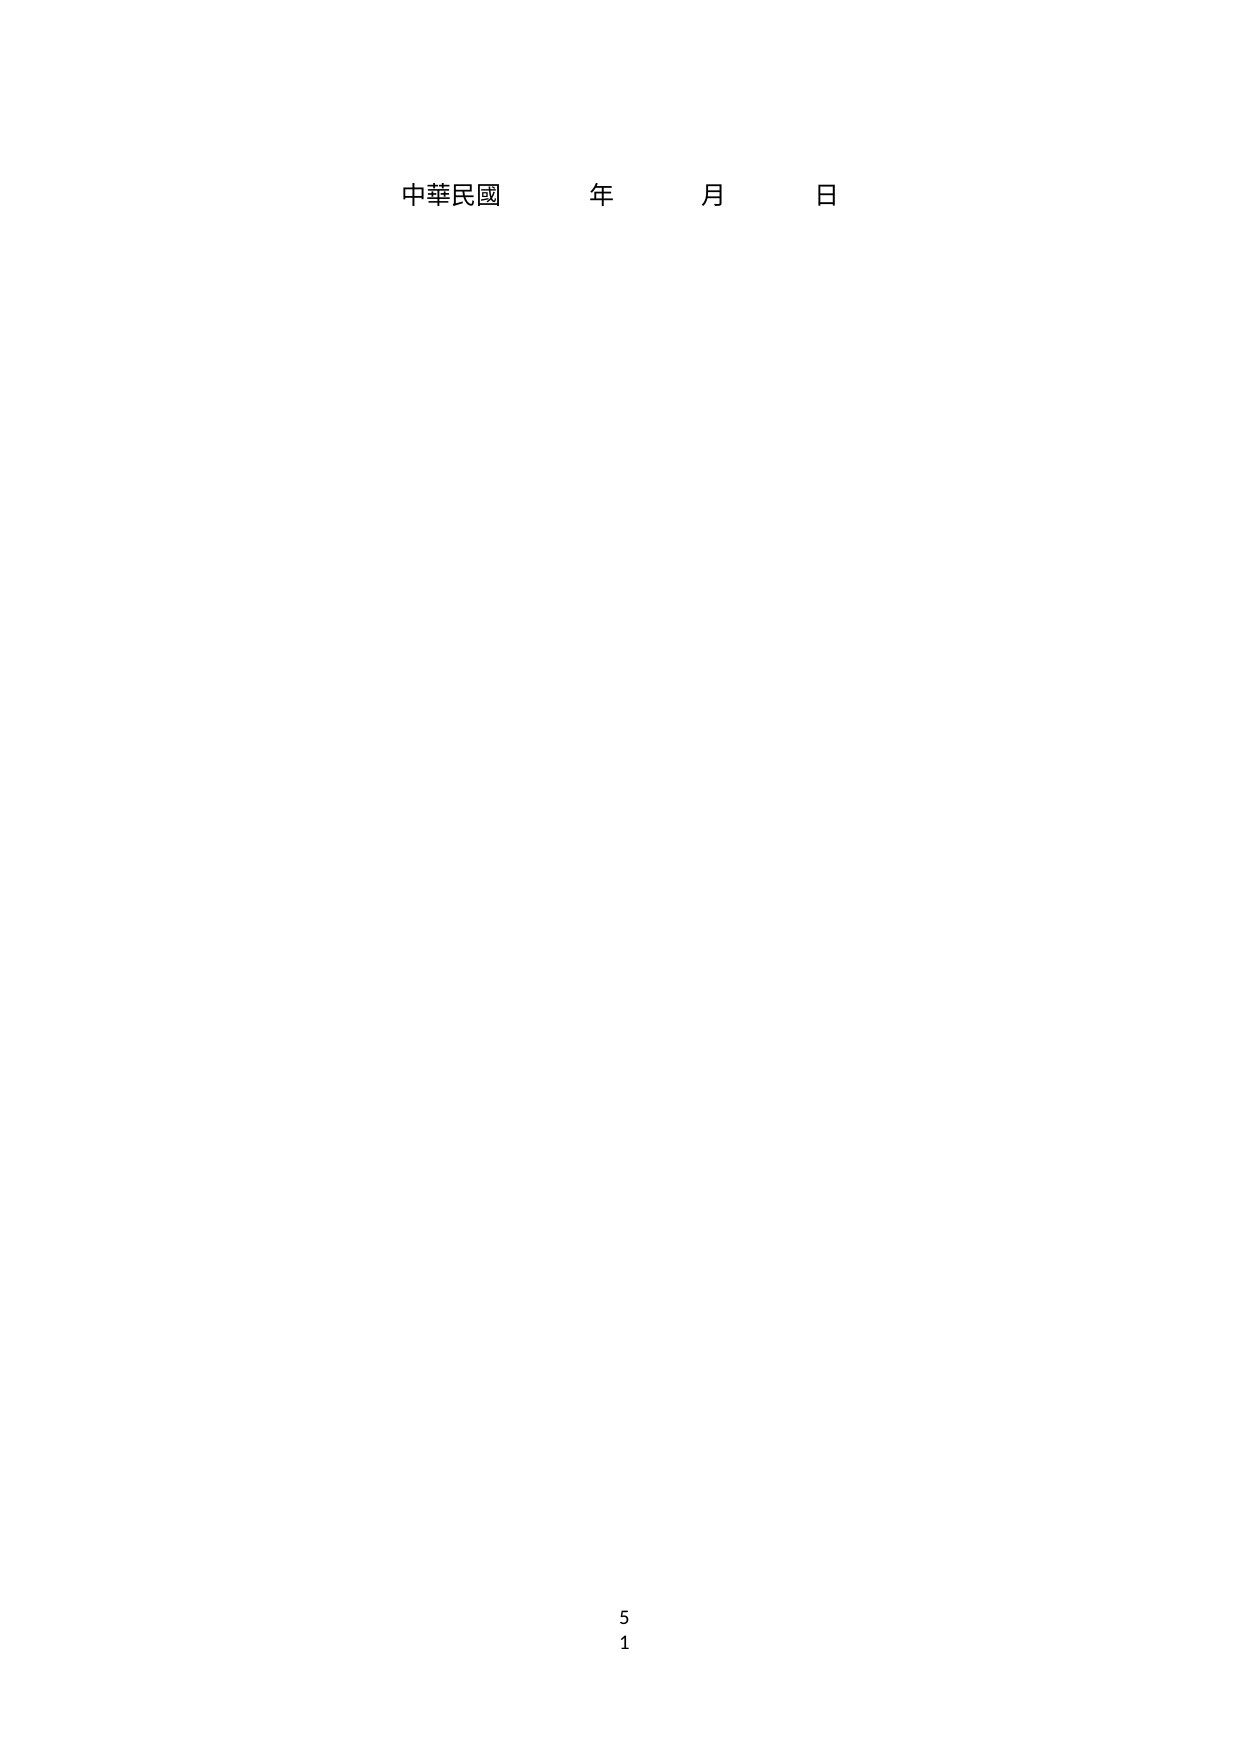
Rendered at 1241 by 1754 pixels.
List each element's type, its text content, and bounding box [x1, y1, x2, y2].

text 中華民國 年 月 日 [112, 152, 1128, 214]
